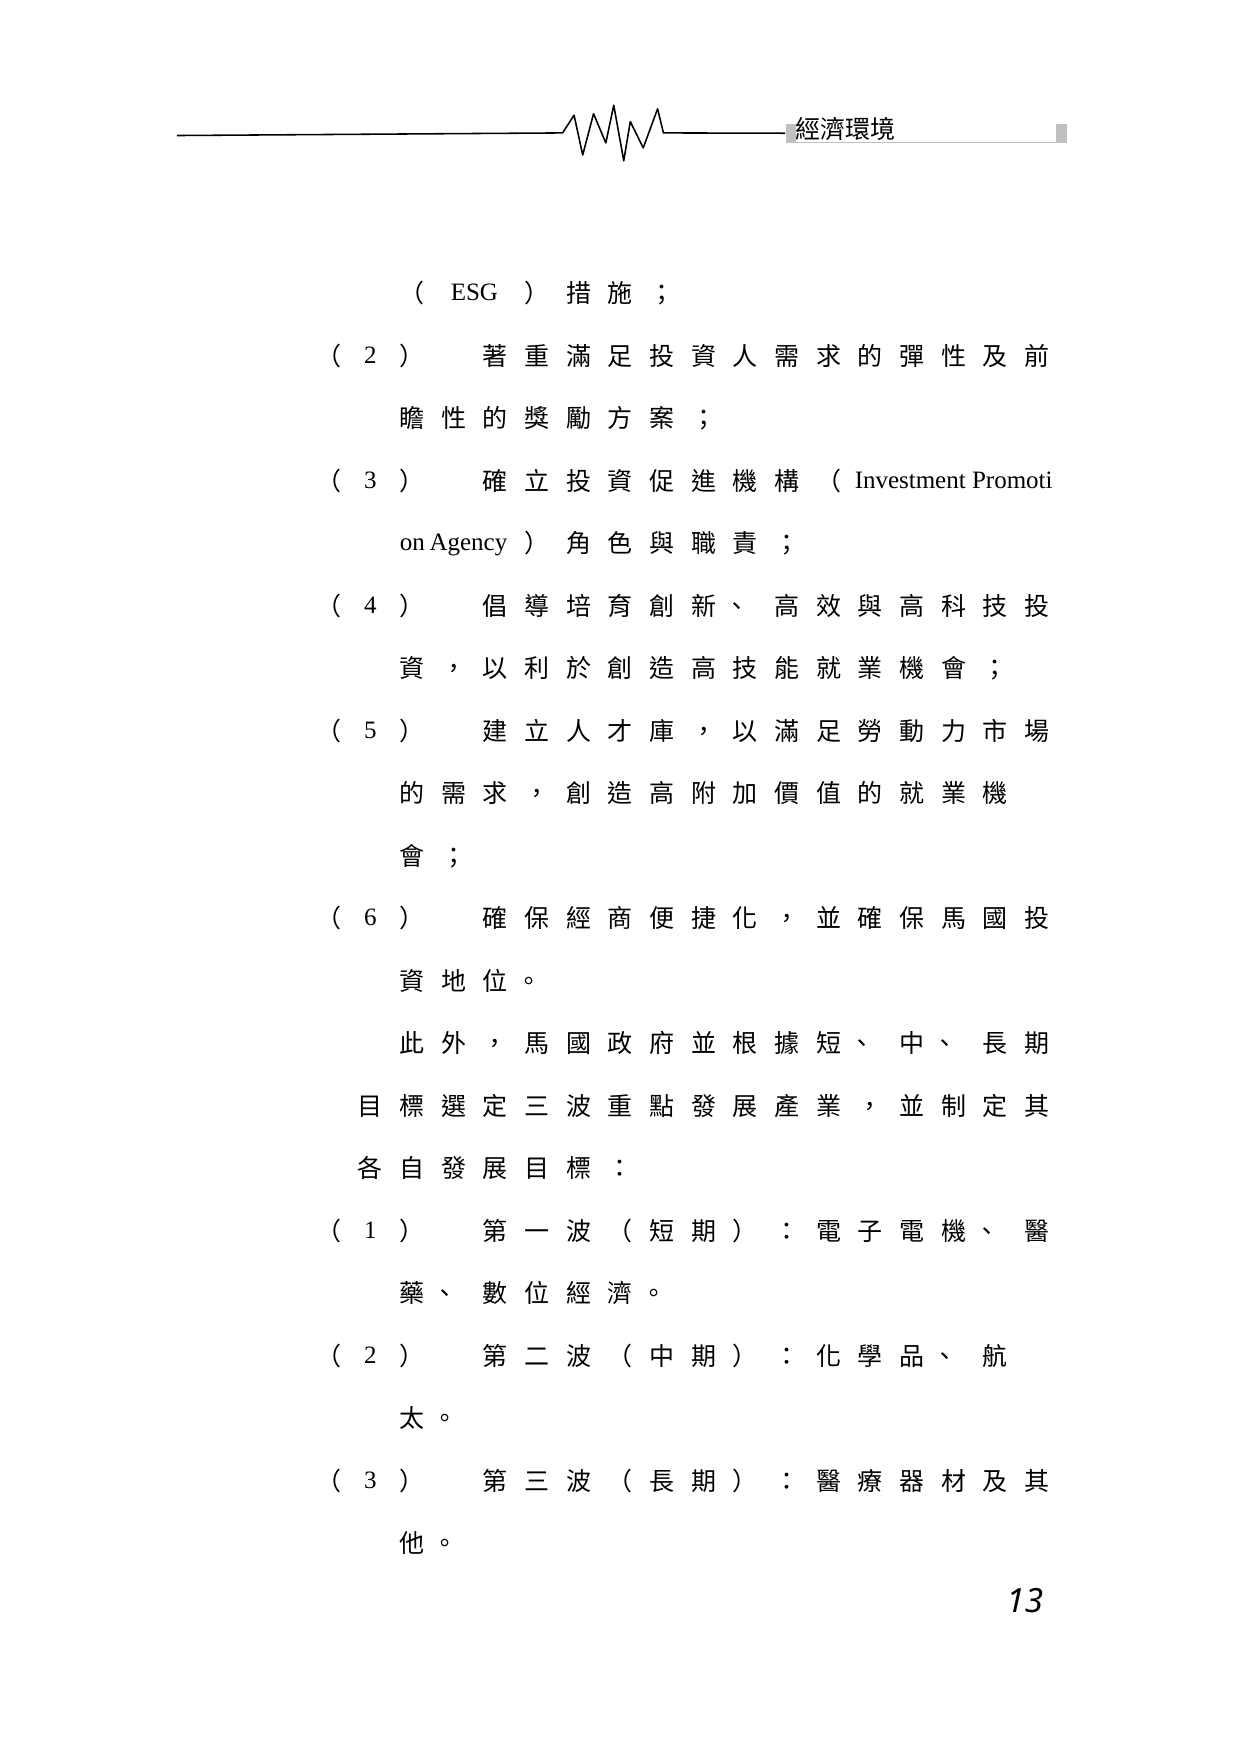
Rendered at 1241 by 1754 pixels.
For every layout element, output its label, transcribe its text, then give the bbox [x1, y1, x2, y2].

text 此外，馬國政府並根據短、中、長期目標選定三波重點發展產業，並制定其各自發展目標： [330, 1000, 1058, 1188]
text （5） 建立人才庫，以滿足勞動力市場的需求，創造高附加價值的就業機會； [306, 688, 1058, 875]
text （4） 倡導培育創新、高效與高科技投資，以利於創造高技能就業機會； [306, 563, 1058, 688]
text （3） 確立投資促進機構（Investment Promotion Agency）角色與職責； [306, 438, 1058, 563]
text （6） 確保經商便捷化，並確保馬國投資地位。 [306, 875, 1058, 1000]
text （ESG）措施； [306, 250, 1058, 313]
text （1） 第一波（短期）：電子電機、醫藥、數位經濟。 [306, 1188, 1058, 1313]
text （2） 第二波（中期）：化學品、航太。 [306, 1313, 1058, 1438]
text （3） 第三波（長期）：醫療器材及其他。 [306, 1438, 1058, 1563]
text （2） 著重滿足投資人需求的彈性及前瞻性的獎勵方案； [306, 313, 1058, 438]
